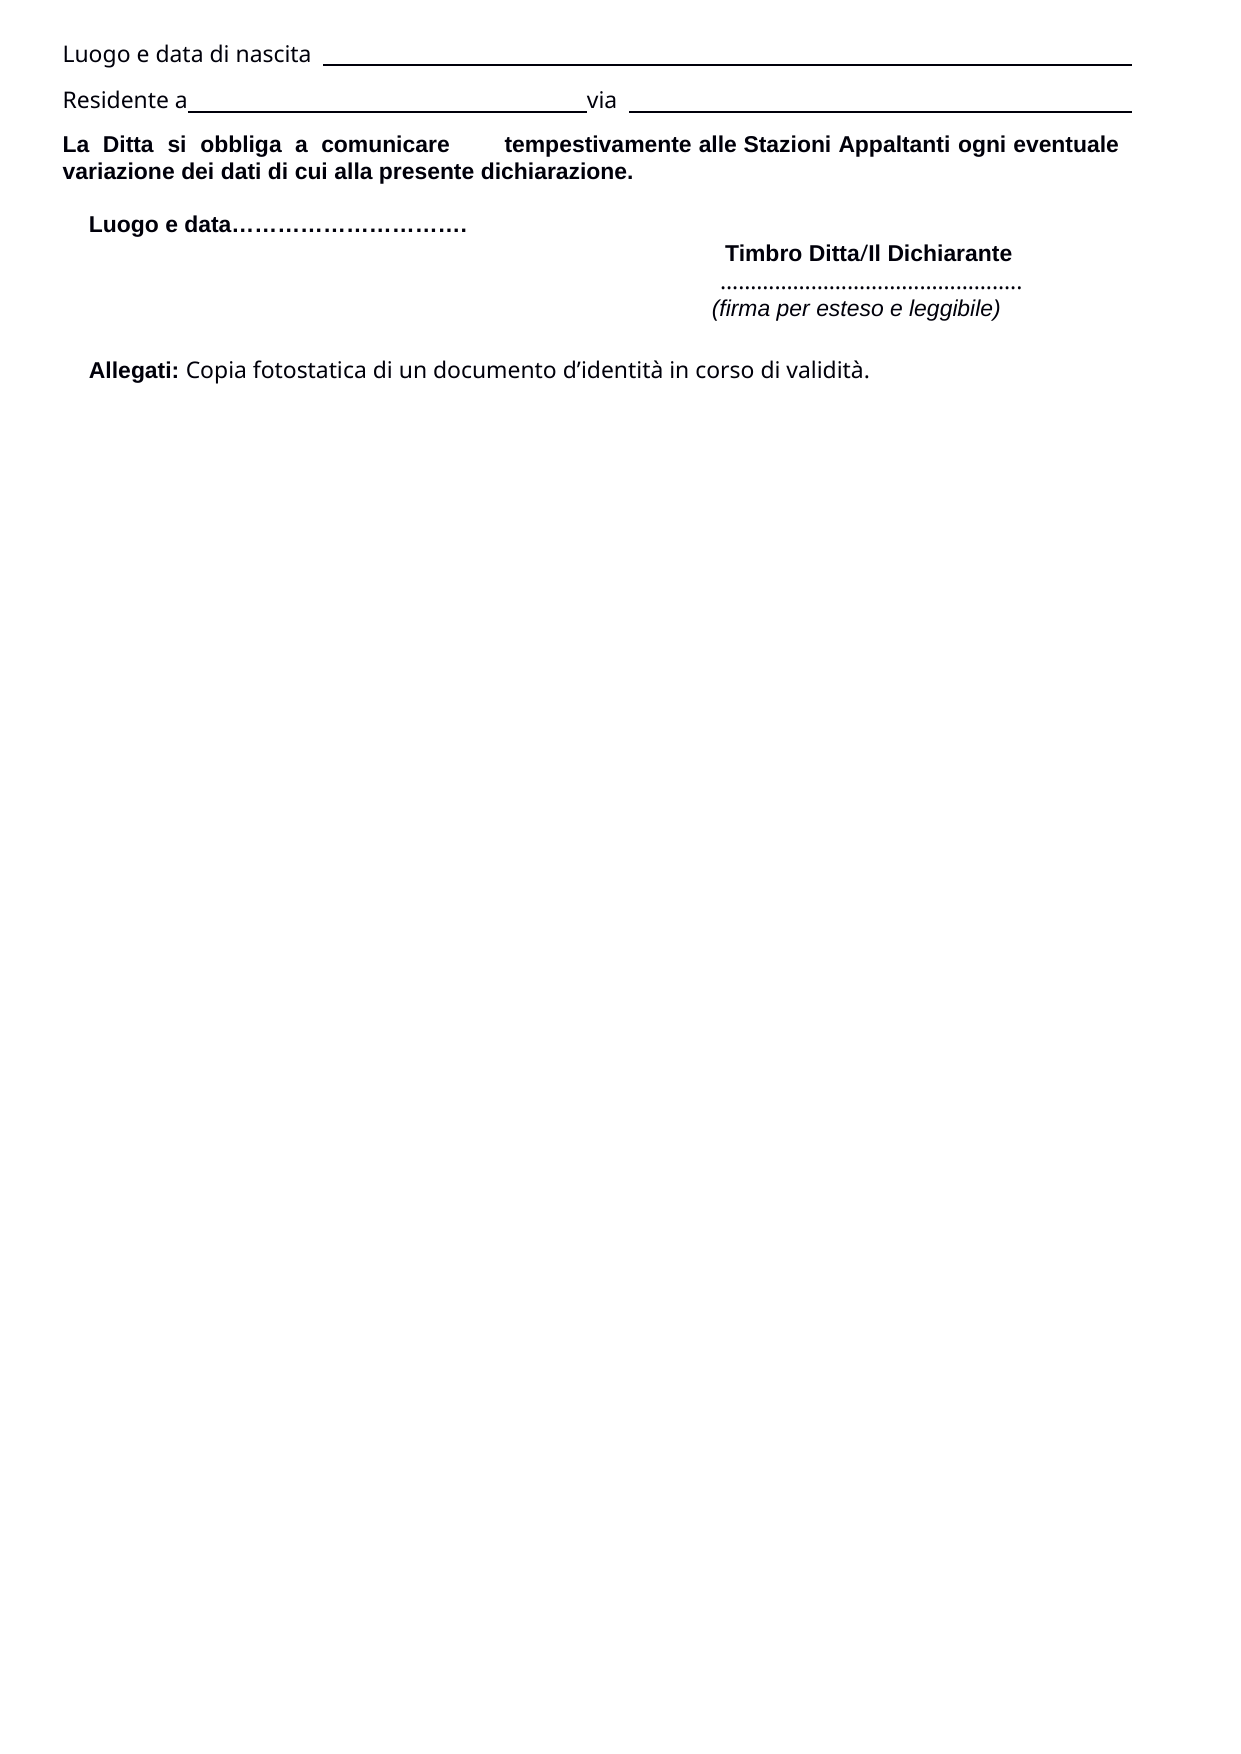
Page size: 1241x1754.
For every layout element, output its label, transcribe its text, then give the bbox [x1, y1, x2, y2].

list Luogo e data di nascita Residente a via [48, 37, 1169, 116]
text ………………………………………….. [679, 269, 1063, 295]
text Luogo e data…………………………. [89, 211, 1169, 237]
subtitle Timbro Ditta/Il Dichiarante [674, 237, 1063, 269]
text Allegati: Copia fotostatica di un documento d’identità in corso di validità. [89, 354, 1169, 385]
text (firma per esteso e leggibile) [712, 295, 1169, 321]
subtitle La Ditta si obbliga a comunicare tempestivamente alle Stazioni Appaltanti ogni eventuale variazione dei dati di cui alla presente dichiarazione. [62, 131, 1146, 184]
